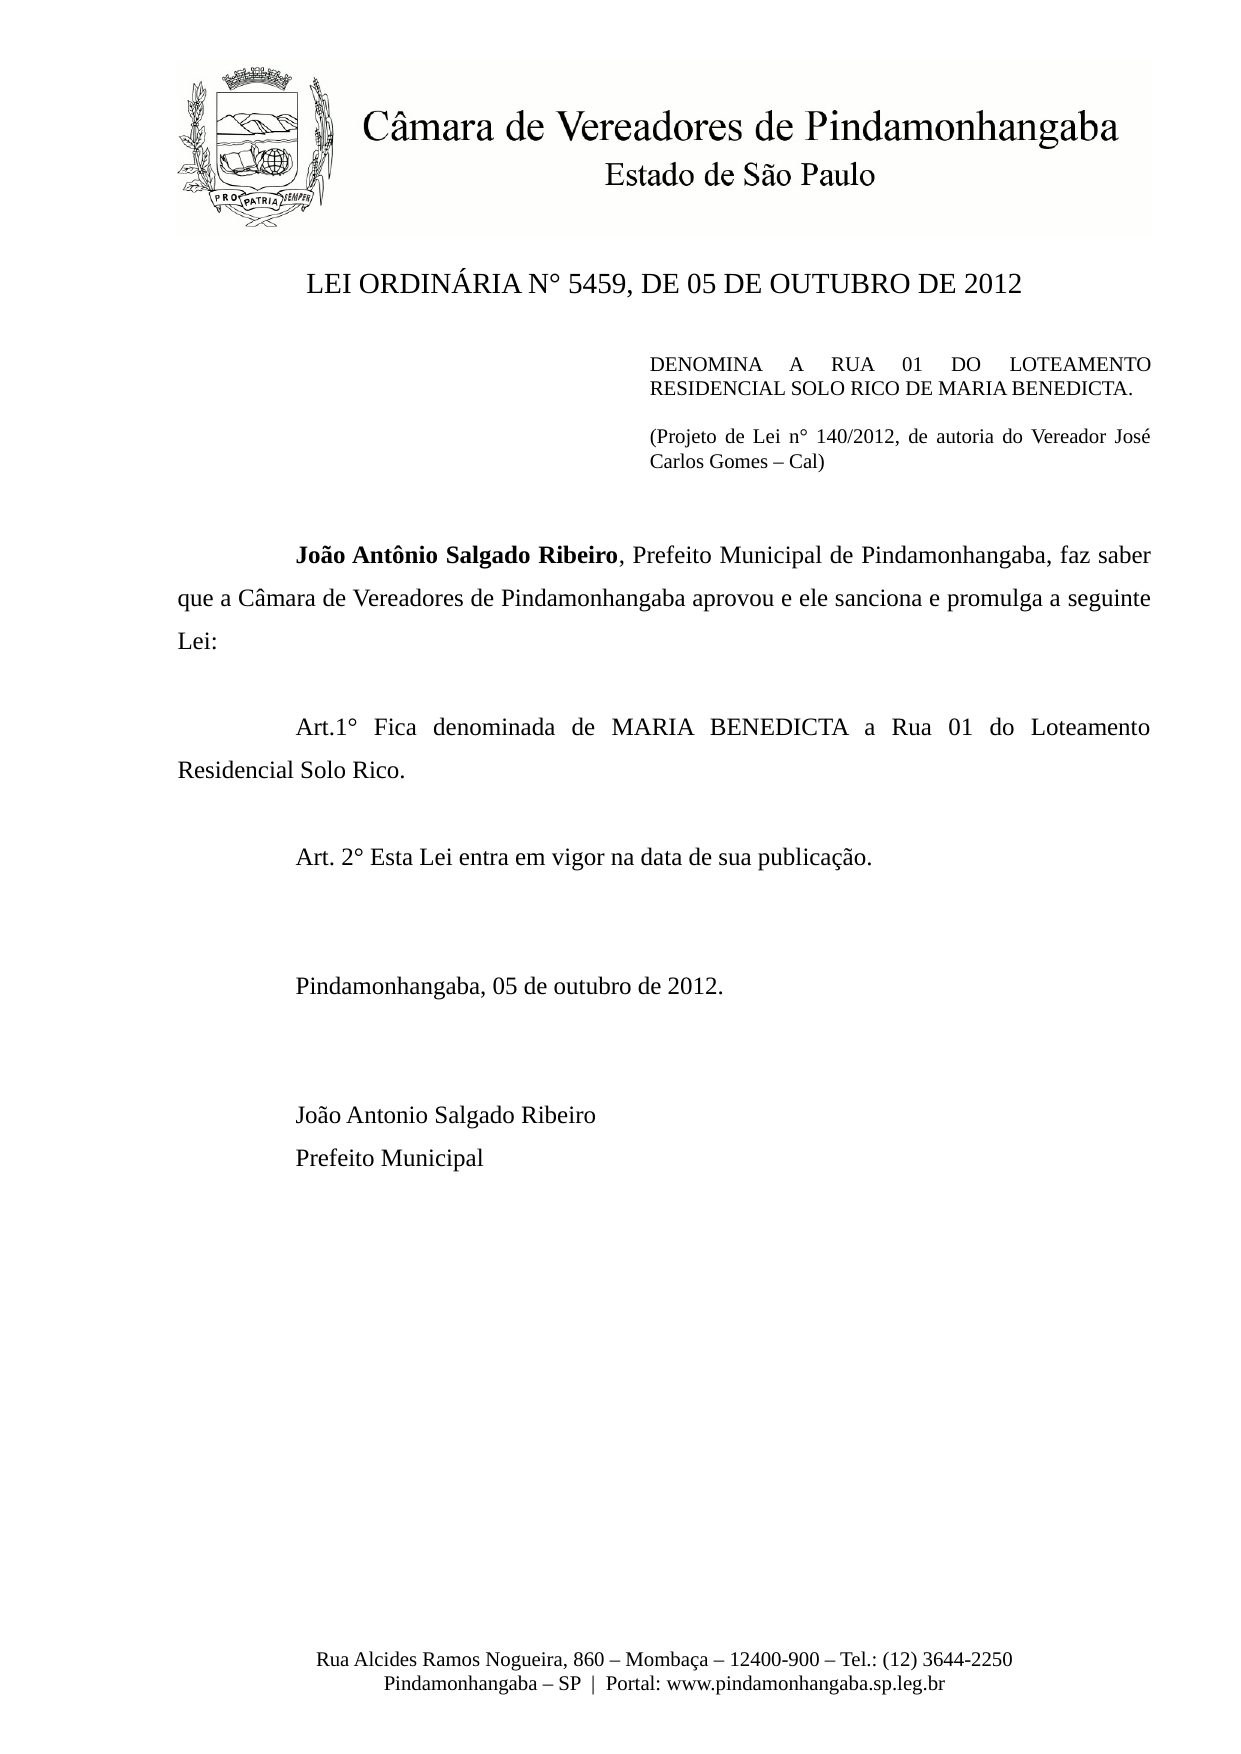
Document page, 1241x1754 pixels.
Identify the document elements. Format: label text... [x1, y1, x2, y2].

text Art. 2° Esta Lei entra em vigor na data de sua publicação. [177, 842, 1152, 870]
text João Antônio Salgado Ribeiro, Prefeito Municipal de Pindamonhangaba, faz saber que a Câmara de Vereadores de Pindamonhangaba aprovou e ele sanciona e promulga a seguinte Lei: [177, 540, 1152, 655]
text LEI ORDINÁRIA N° 5459, de 05 de outubro de 2012 [177, 266, 1152, 299]
text Pindamonhangaba, 05 de outubro de 2012. [177, 971, 1152, 1000]
text Prefeito Municipal [177, 1143, 1152, 1172]
text Art.1° Fica denominada de MARIA BENEDICTA a Rua 01 do Loteamento Residencial Solo Rico. [177, 712, 1152, 784]
picture [177, 59, 1152, 236]
text João Antonio Salgado Ribeiro [177, 1100, 1152, 1129]
text (Projeto de Lei n° 140/2012, de autoria do Vereador José Carlos Gomes – Cal) [649, 424, 1152, 473]
text DENOMINA A RUA 01 DO LOTEAMENTO RESIDENCIAL SOLO RICO DE MARIA BENEDICTA. [649, 352, 1152, 400]
